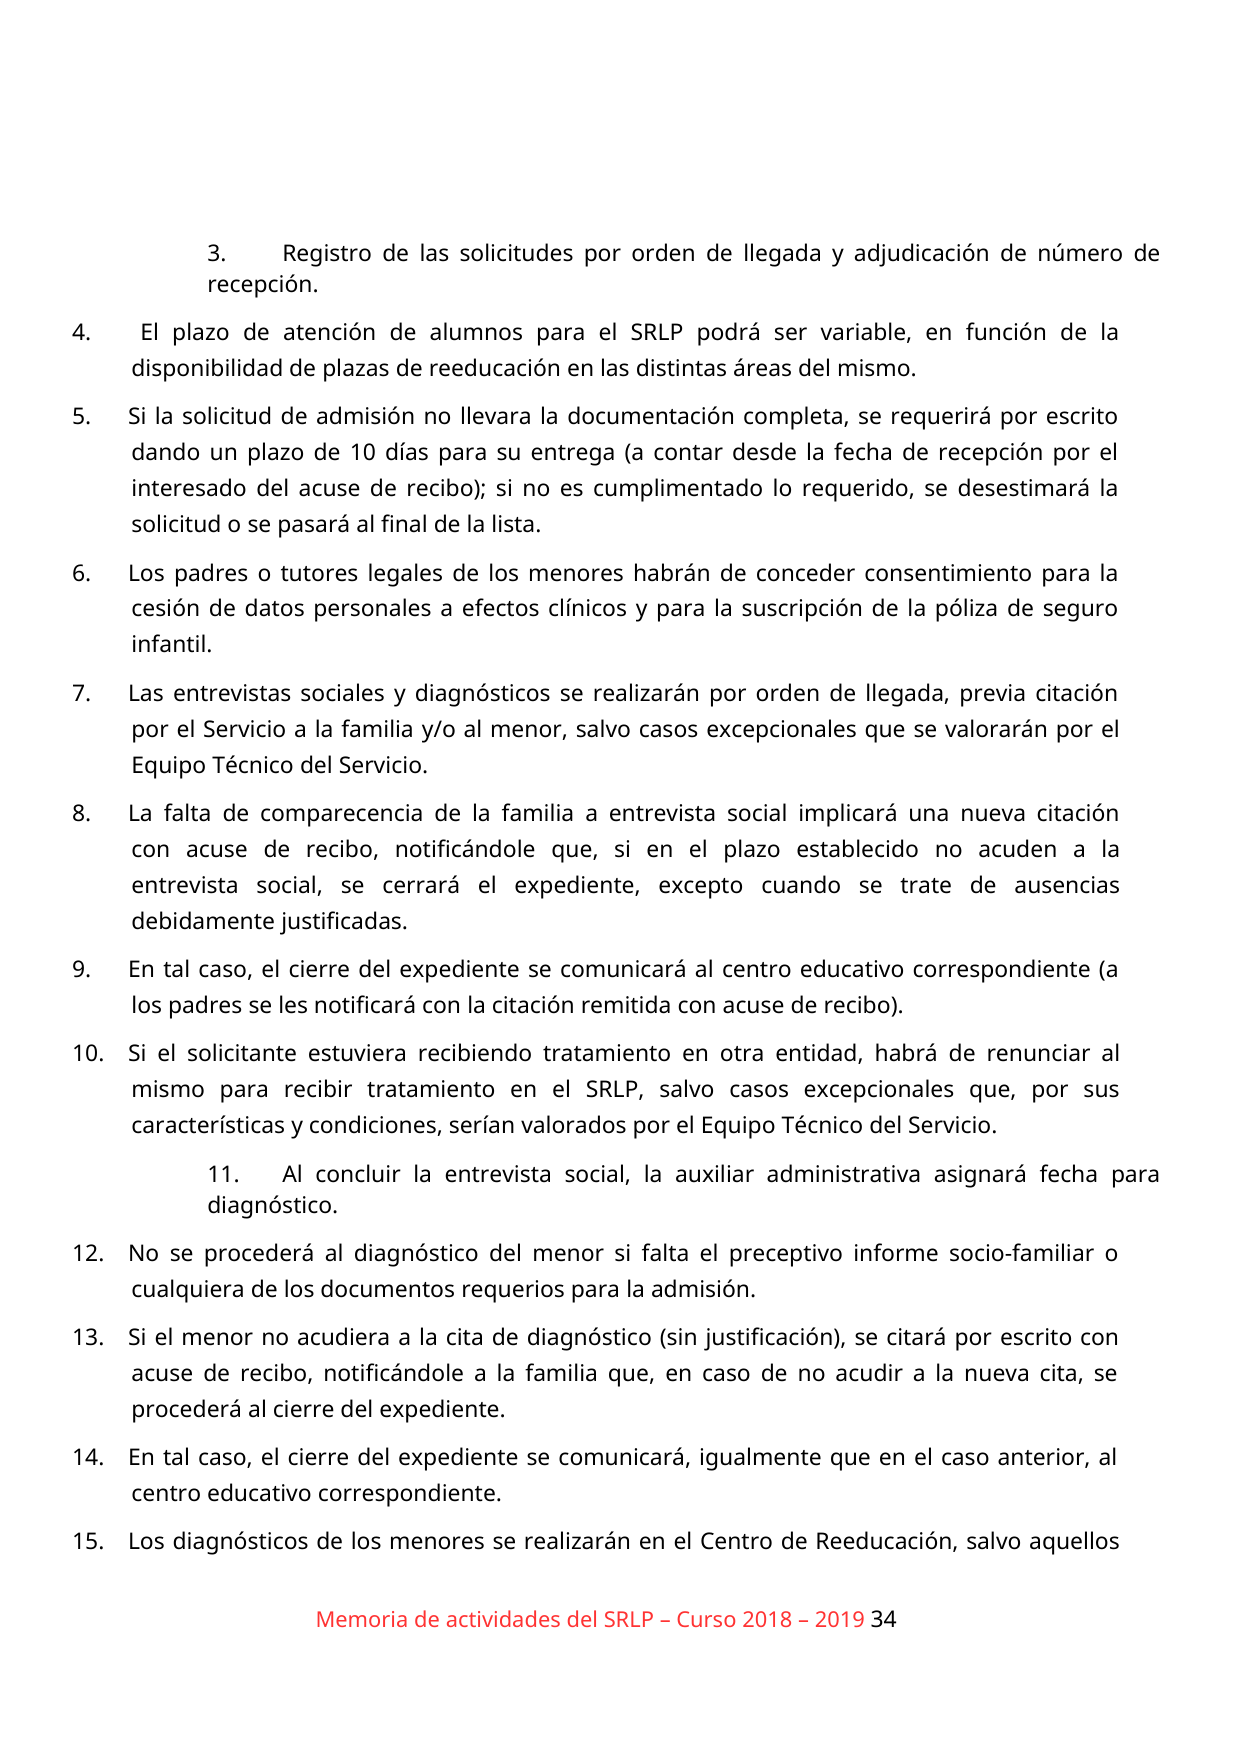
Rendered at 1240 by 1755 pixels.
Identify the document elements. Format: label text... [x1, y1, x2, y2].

list Los padres o tutores legales de los menores habrán de conceder consentimiento para la cesión de datos personales a efectos clínicos y para la suscripción de la póliza de seguro infantil. [72, 556, 1120, 659]
list En tal caso, el cierre del expediente se comunicará al centro educativo correspondiente (a los padres se les notificará con la citación remitida con acuse de recibo). [72, 953, 1120, 1020]
list Si el solicitante estuviera recibiendo tratamiento en otra entidad, habrá de renunciar al mismo para recibir tratamiento en el SRLP, salvo casos excepcionales que, por sus características y condiciones, serían valorados por el Equipo Técnico del Servicio. [72, 1037, 1121, 1140]
list La falta de comparecencia de la familia a entrevista social implicará una nueva citación con acuse de recibo, notificándole que, si en el plazo establecido no acuden a la entrevista social, se cerrará el expediente, excepto cuando se trate de ausencias debidamente justificadas. [72, 797, 1121, 936]
list Si el menor no acudiera a la cita de diagnóstico (sin justificación), se citará por escrito con acuse de recibo, notificándole a la familia que, en caso de no acudir a la nueva cita, se procederá al cierre del expediente. [72, 1321, 1120, 1424]
list Si la solicitud de admisión no llevara la documentación completa, se requerirá por escrito dando un plazo de 10 días para su entrega (a contar desde la fecha de recepción por el interesado del acuse de recibo); si no es cumplimentado lo requerido, se desestimará la solicitud o se pasará al final de la lista. [72, 400, 1120, 539]
list No se procederá al diagnóstico del menor si falta el preceptivo informe socio-familiar o cualquiera de los documentos requerios para la admisión. [72, 1237, 1120, 1304]
list En tal caso, el cierre del expediente se comunicará, igualmente que en el caso anterior, al centro educativo correspondiente. [72, 1441, 1120, 1508]
list Las entrevistas sociales y diagnósticos se realizarán por orden de llegada, previa citación por el Servicio a la familia y/o al menor, salvo casos excepcionales que se valorarán por el Equipo Técnico del Servicio. [72, 677, 1120, 780]
list Al concluir la entrevista social, la auxiliar administrativa asignará fecha para diagnóstico. [207, 1157, 1160, 1220]
list Registro de las solicitudes por orden de llegada y adjudicación de número de recepción. [207, 237, 1160, 299]
list Los diagnósticos de los menores se realizarán en el Centro de Reeducación, salvo aquellos [72, 1525, 1121, 1556]
list El plazo de atención de alumnos para el SRLP podrá ser variable, en función de la disponibilidad de plazas de reeducación en las distintas áreas del mismo. [72, 316, 1120, 383]
